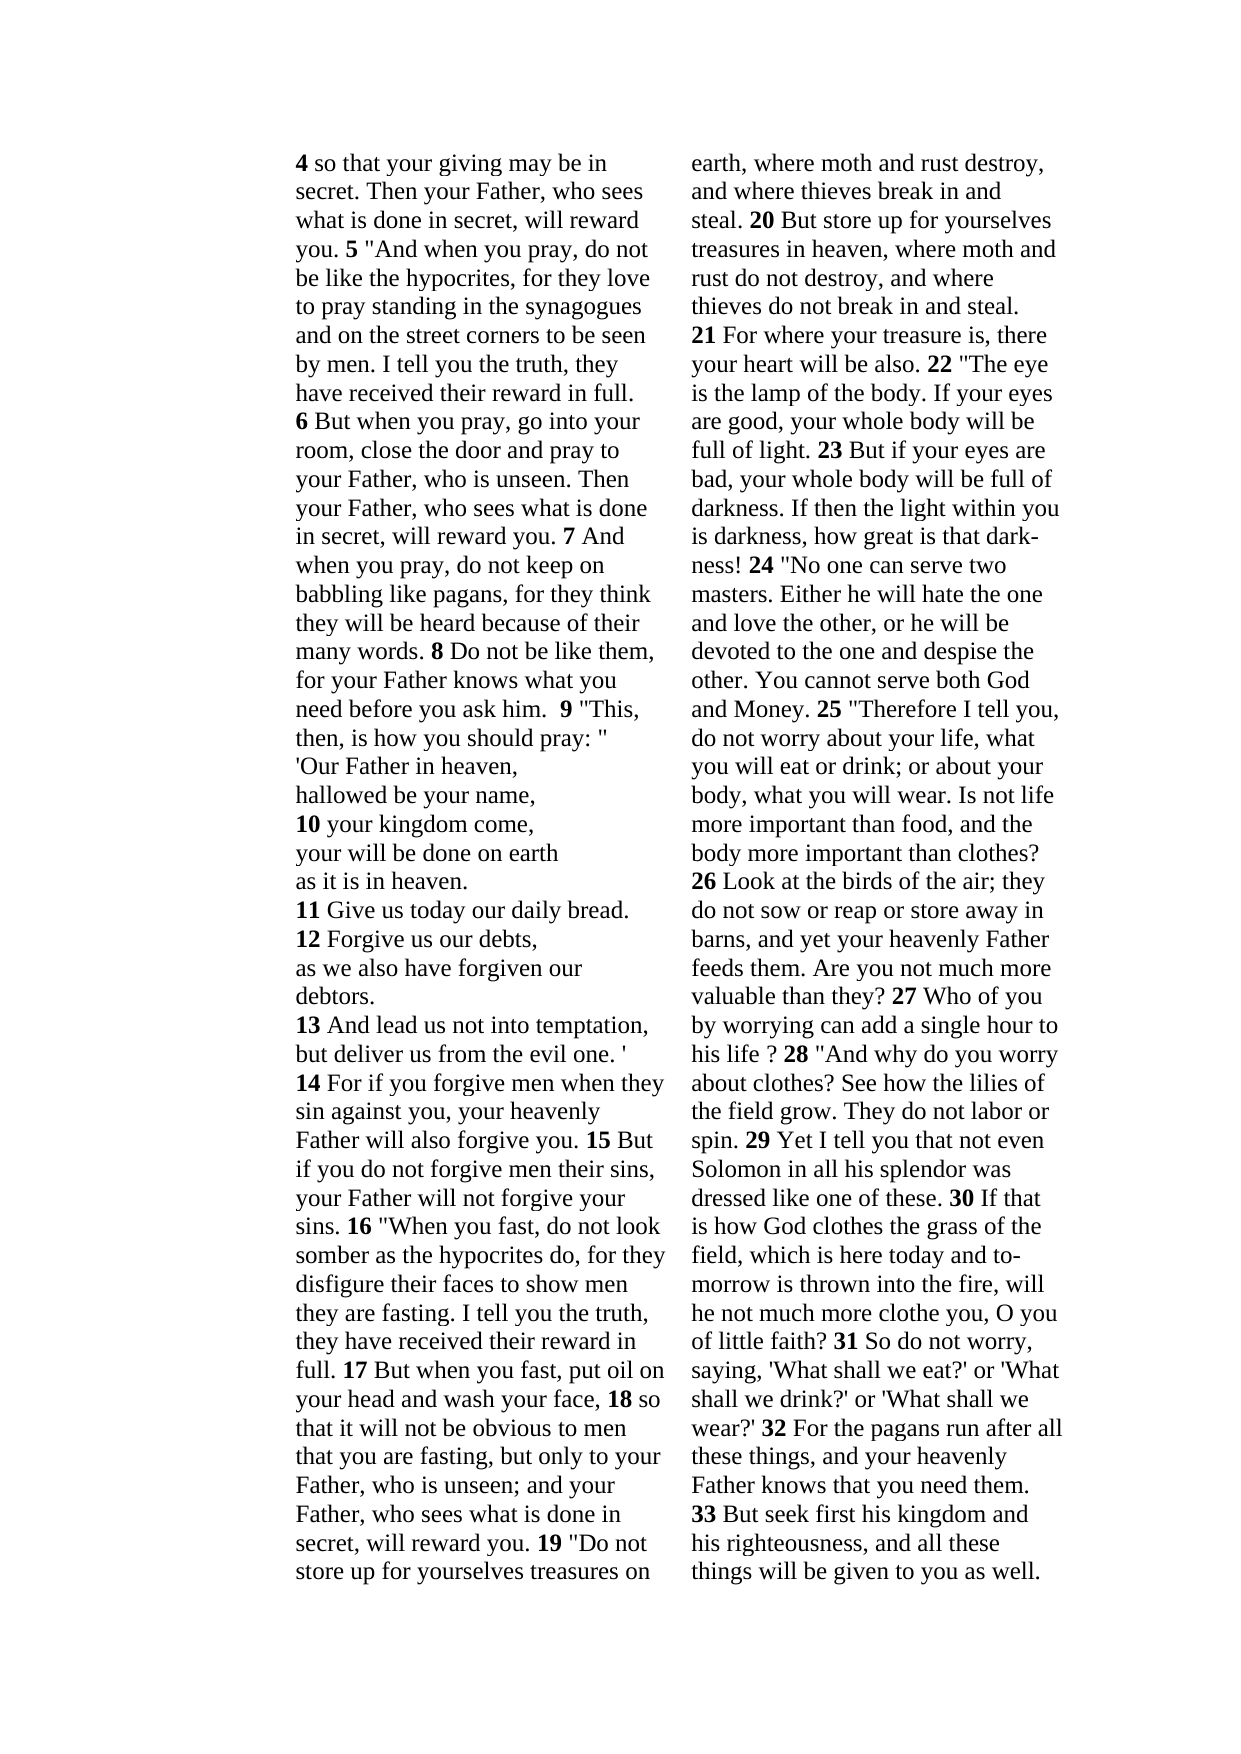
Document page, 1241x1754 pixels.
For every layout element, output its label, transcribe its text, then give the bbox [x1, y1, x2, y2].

text 'Our Father in heaven, [295, 751, 667, 780]
text 13 And lead us not into temptation, [295, 1010, 667, 1039]
text 10 your kingdom come, [295, 809, 667, 838]
text earth, where moth and rust destroy, and where thieves break in and steal. 20 But store up for yourselves treasures in heaven, where moth and rust do not destroy, and where thieves do not break in and steal. 21 For where your treasure is, there your heart will be also. 22 "The eye is the lamp of the body. If your eyes are good, your whole body will be full of light. 23 But if your eyes are bad, your whole body will be full of darkness. If then the light within you is darkness, how great is that dark-ness! 24 "No one can serve two masters. Either he will hate the one and love the other, or he will be devoted to the one and despise the other. You cannot serve both God and Money. 25 "Therefore I tell you, do not worry about your life, what you will eat or drink; or about your body, what you will wear. Is not life more important than food, and the body more important than clothes? 26 Look at the birds of the air; they do not sow or reap or store away in barns, and yet your heavenly Father feeds them. Are you not much more valuable than they? 27 Who of you by worrying can add a single hour to his life ? 28 "And why do you worry about clothes? See how the lilies of the field grow. They do not labor or spin. 29 Yet I tell you that not even Solomon in all his splendor was dressed like one of these. 30 If that is how God clothes the grass of the field, which is here today and to-morrow is thrown into the fire, will he not much more clothe you, O you of little faith? 31 So do not worry, saying, 'What shall we eat?' or 'What shall we drink?' or 'What shall we wear?' 32 For the pagans run after all these things, and your heavenly Father knows that you need them. 33 But seek first his kingdom and his righteousness, and all these things will be given to you as well. [691, 148, 1063, 1585]
text 14 For if you forgive men when they sin against you, your heavenly Father will also forgive you. 15 But if you do not forgive men their sins, your Father will not forgive your sins. 16 "When you fast, do not look somber as the hypocrites do, for they disfigure their faces to show men they are fasting. I tell you the truth, they have received their reward in full. 17 But when you fast, put oil on your head and wash your face, 18 so that it will not be obvious to men that you are fasting, but only to your Father, who is unseen; and your Father, who sees what is done in secret, will reward you. 19 "Do not store up for yourselves treasures on [295, 1068, 667, 1585]
text your will be done on earth [295, 838, 667, 866]
text 4 so that your giving may be in secret. Then your Father, who sees what is done in secret, will reward you. 5 "And when you pray, do not be like the hypocrites, for they love to pray standing in the synagogues and on the street corners to be seen by men. I tell you the truth, they have received their reward in full. 6 But when you pray, go into your room, close the door and pray to your Father, who is unseen. Then your Father, who sees what is done in secret, will reward you. 7 And when you pray, do not keep on babbling like pagans, for they think they will be heard because of their many words. 8 Do not be like them, for your Father knows what you need before you ask him. 9 "This, then, is how you should pray: " [295, 148, 667, 751]
text as it is in heaven. [295, 866, 667, 895]
text but deliver us from the evil one. ' [295, 1039, 667, 1068]
text as we also have forgiven our debtors. [295, 953, 667, 1010]
text 12 Forgive us our debts, [295, 924, 667, 953]
text 11 Give us today our daily bread. [295, 895, 667, 924]
text hallowed be your name, [295, 780, 667, 809]
